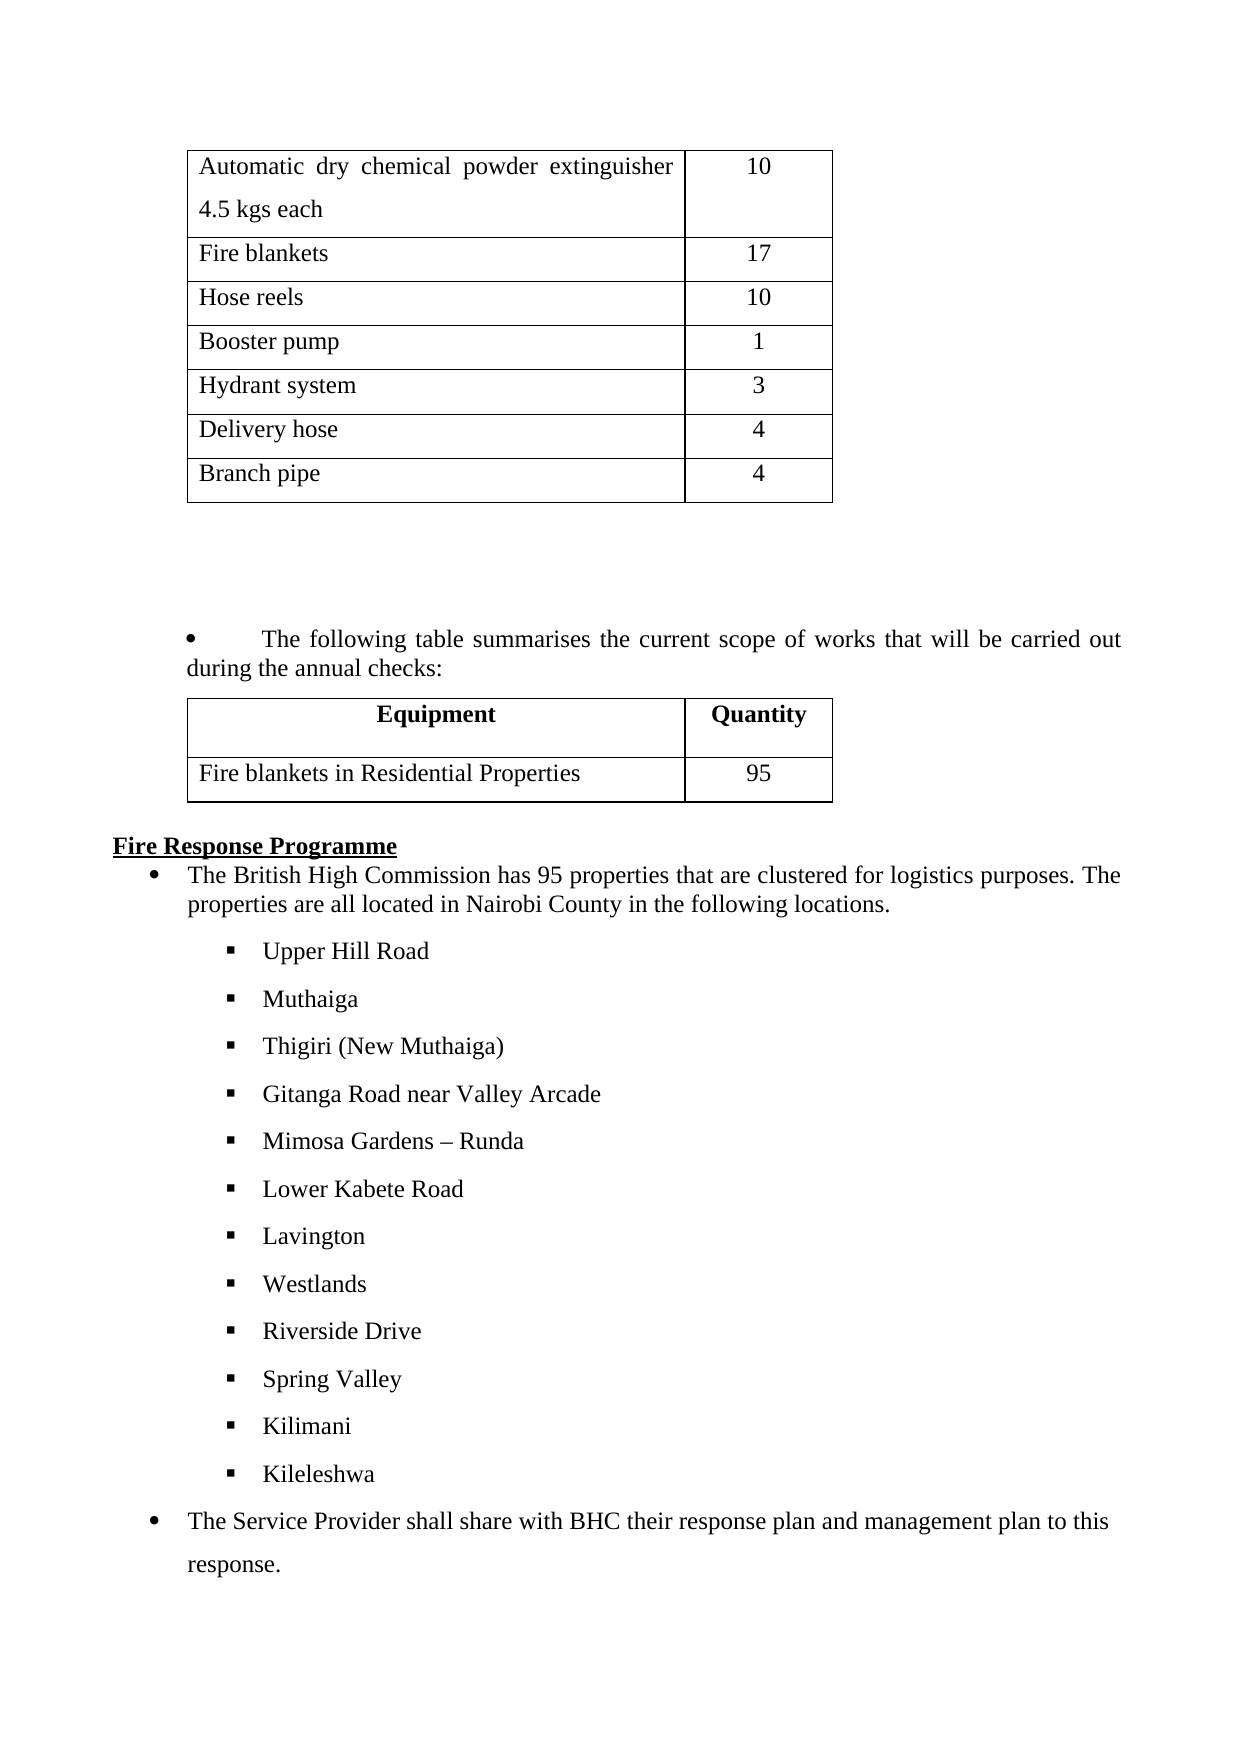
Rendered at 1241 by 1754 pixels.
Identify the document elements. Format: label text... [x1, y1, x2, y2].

list Gitanga Road near Valley Arcade [225, 1079, 1122, 1107]
table_cell 3 [686, 370, 832, 413]
table_cell 95 [686, 758, 832, 801]
table_cell 10 [686, 282, 832, 325]
table_cell 10 [686, 151, 832, 237]
list The Service Provider shall share with BHC their response plan and management plan to this response. [150, 1506, 1122, 1578]
text Fire Response Programme [112, 831, 1122, 860]
table_header Quantity [686, 699, 832, 757]
list Lower Kabete Road [225, 1174, 1122, 1202]
list Kilimani [225, 1411, 1122, 1440]
table_cell Automatic dry chemical powder extinguisher 4.5 kgs each [188, 151, 684, 237]
table_cell Hose reels [188, 282, 684, 325]
table_cell 4 [686, 415, 832, 457]
list The following table summarises the current scope of works that will be carried out during the annual checks: [186, 624, 1122, 681]
list Kileleshwa [225, 1459, 1122, 1487]
table_cell Fire blankets in Residential Properties [188, 758, 684, 801]
table_header Equipment [188, 699, 684, 757]
table_cell Fire blankets [188, 238, 684, 281]
table_cell 4 [686, 459, 832, 502]
list Thigiri (New Muthaiga) [225, 1031, 1122, 1060]
list Upper Hill Road [225, 936, 1122, 965]
list Spring Valley [225, 1364, 1122, 1392]
list Mimosa Gardens – Runda [225, 1126, 1122, 1155]
list Lavington [225, 1221, 1122, 1250]
table_cell Branch pipe [188, 459, 684, 502]
table_cell 17 [686, 238, 832, 281]
list Muthaiga [225, 984, 1122, 1012]
table_cell Hydrant system [188, 370, 684, 413]
table_cell Delivery hose [188, 415, 684, 457]
list The British High Commission has 95 properties that are clustered for logistics purposes. The properties are all located in Nairobi County in the following locations. [150, 860, 1122, 917]
table_cell Booster pump [188, 326, 684, 369]
list Riverside Drive [225, 1316, 1122, 1345]
table_cell 1 [686, 326, 832, 369]
list Westlands [225, 1269, 1122, 1297]
